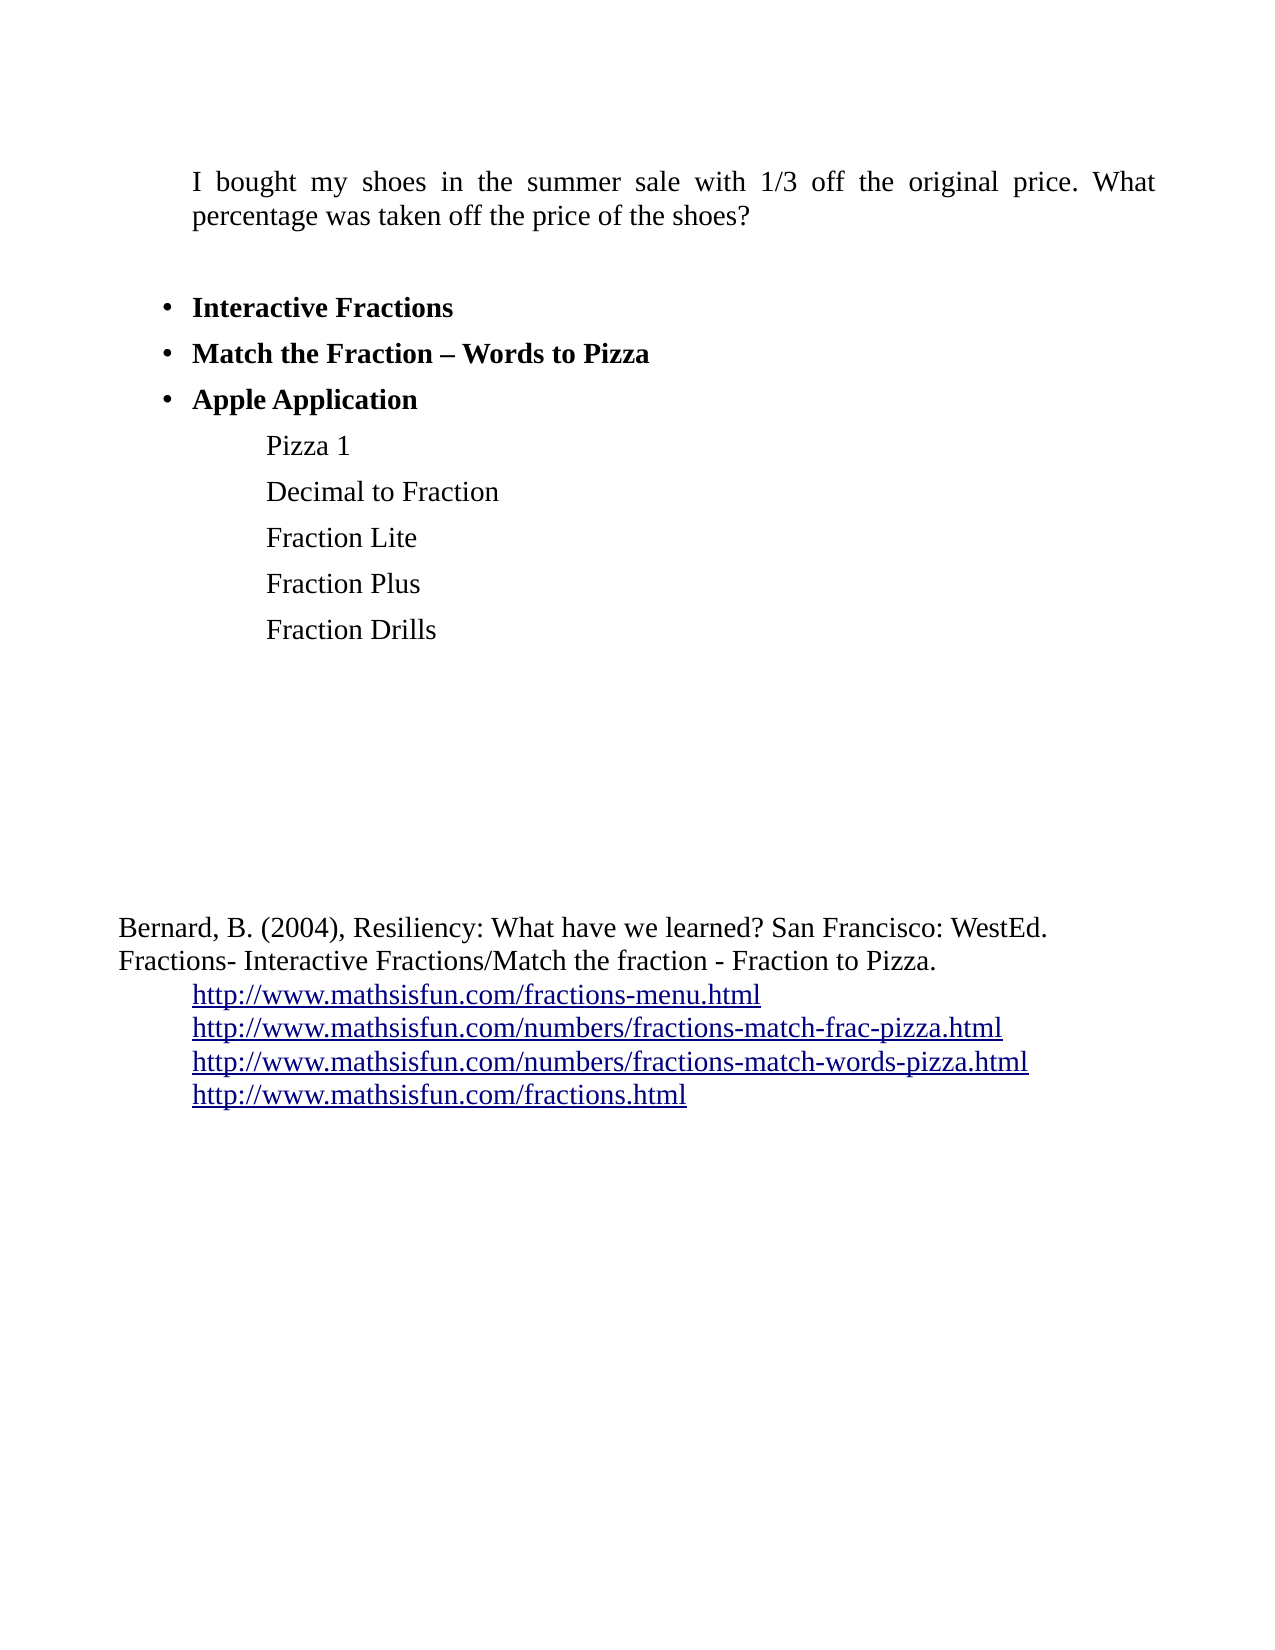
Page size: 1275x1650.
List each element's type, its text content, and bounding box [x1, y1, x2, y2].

text Fractions- Interactive Fractions/Match the fraction - Fraction to Pizza. [118, 943, 1157, 977]
text http://www.mathsisfun.com/fractions-menu.html [118, 977, 1157, 1010]
text Fraction Drills [192, 612, 1157, 646]
text http://www.mathsisfun.com/numbers/fractions-match-frac-pizza.html [118, 1010, 1157, 1044]
text http://www.mathsisfun.com/numbers/fractions-match-words-pizza.html [118, 1044, 1157, 1077]
list Interactive Fractions [162, 290, 1157, 323]
text I bought my shoes in the summer sale with 1/3 off the original price. What percentage was taken off the price of the shoes? [192, 164, 1157, 231]
list Apple Application [162, 382, 1157, 416]
text Pizza 1 [192, 428, 1157, 462]
text Fraction Lite [192, 520, 1157, 554]
list Match the Fraction – Words to Pizza [162, 336, 1157, 369]
text http://www.mathsisfun.com/fractions.html [118, 1077, 1157, 1111]
text Fraction Plus [192, 566, 1157, 600]
text Bernard, B. (2004), Resiliency: What have we learned? San Francisco: WestEd. [118, 843, 1157, 943]
text Decimal to Fraction [192, 474, 1157, 508]
